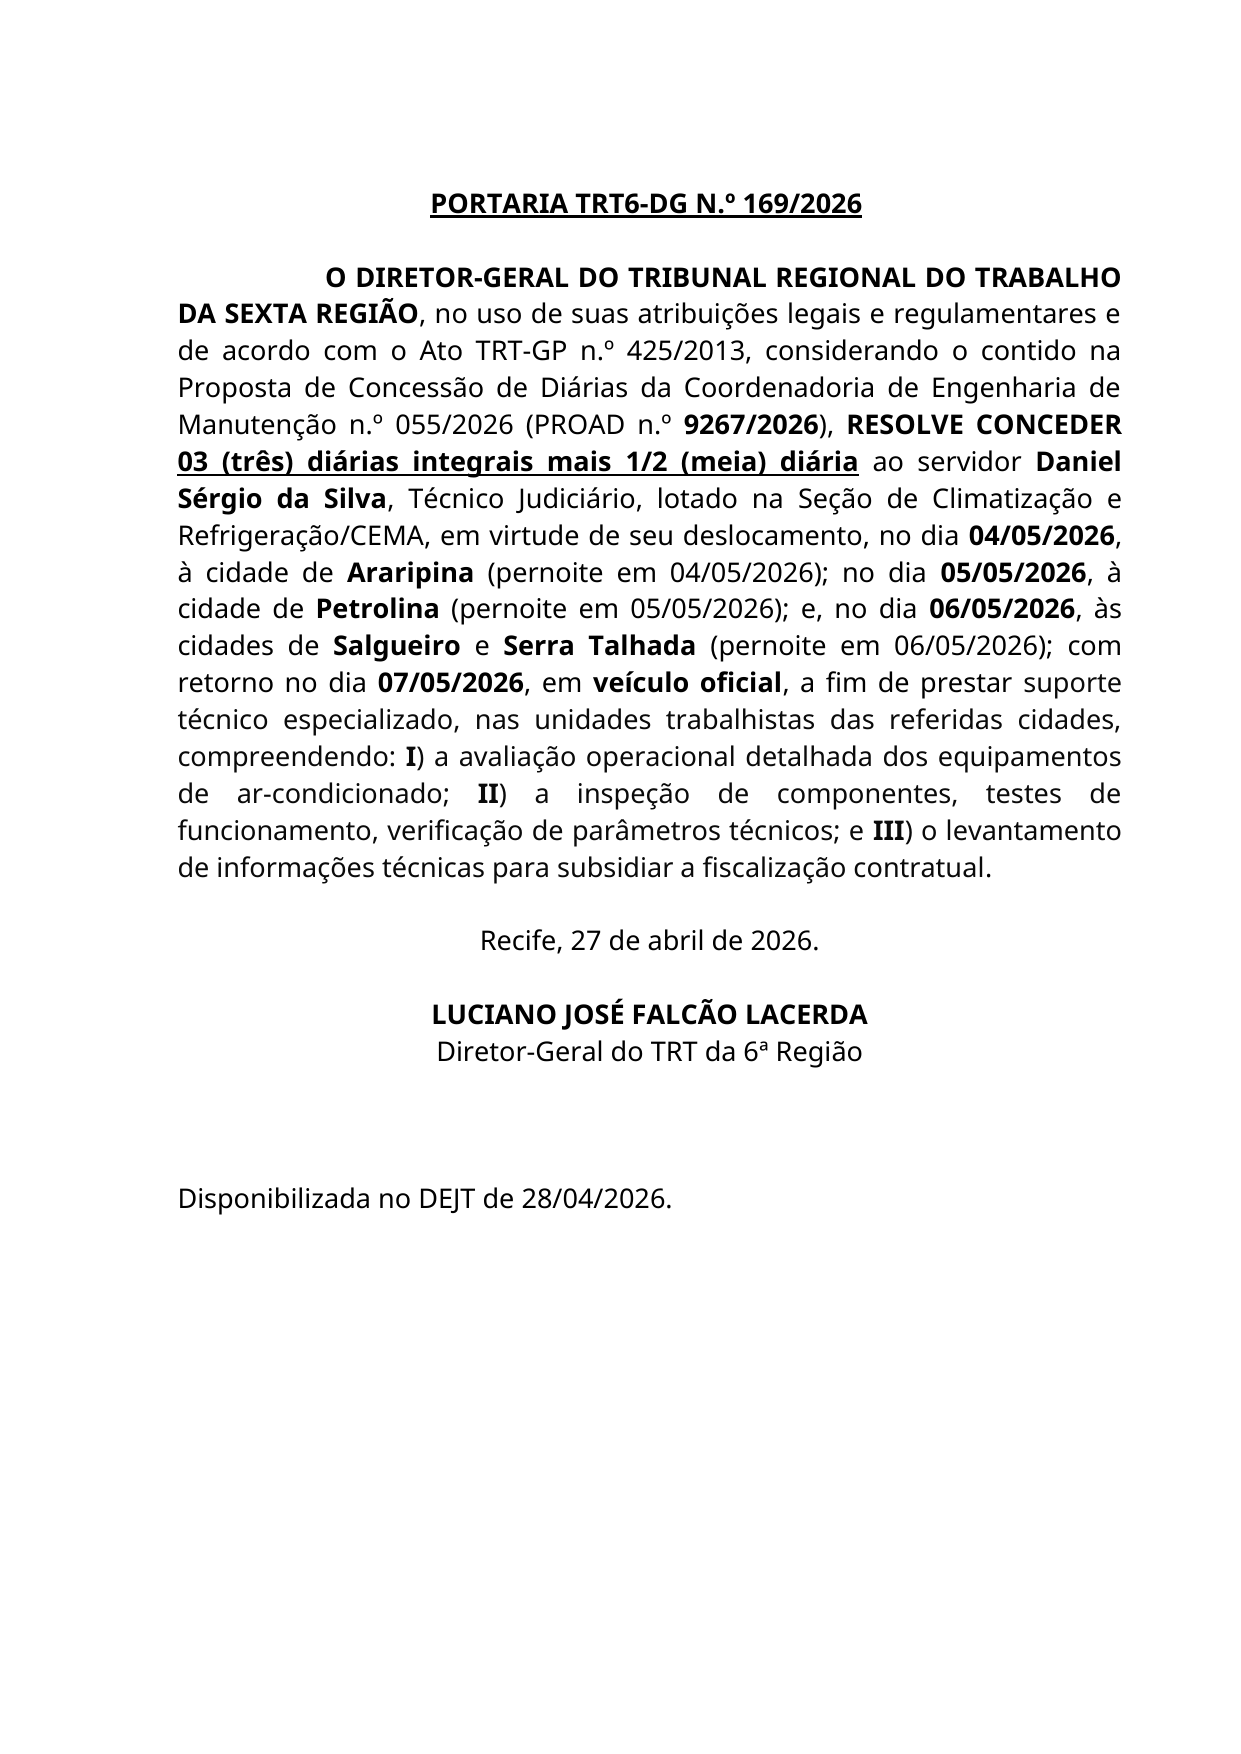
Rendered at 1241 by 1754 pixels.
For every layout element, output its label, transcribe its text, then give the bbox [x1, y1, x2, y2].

text Disponibilizada no DEJT de 28/04/2026. [177, 1180, 1122, 1217]
text O DIRETOR-GERAL DO TRIBUNAL REGIONAL DO TRABALHO DA SEXTA REGIÃO, no uso de suas atribuições legais e regulamentares e de acordo com o Ato TRT-GP n.º 425/2013, considerando o contido na Proposta de Concessão de Diárias da Coordenadoria de Engenharia de Manutenção n.º 055/2026 (PROAD n.º 9267/2026), RESOLVE CONCEDER 03 (três) diárias integrais mais 1/2 (meia) diária ao servidor Daniel Sérgio da Silva, Técnico Judiciário, lotado na Seção de Climatização e Refrigeração/CEMA, em virtude de seu deslocamento, no dia 04/05/2026, à cidade de Araripina (pernoite em 04/05/2026); no dia 05/05/2026, à cidade de Petrolina (pernoite em 05/05/2026); e, no dia 06/05/2026, às cidades de Salgueiro e Serra Talhada (pernoite em 06/05/2026); com retorno no dia 07/05/2026, em veículo oficial, a fim de prestar suporte técnico especializado, nas unidades trabalhistas das referidas cidades, compreendendo: I) a avaliação operacional detalhada dos equipamentos de ar-condicionado; II) a inspeção de componentes, testes de funcionamento, verificação de parâmetros técnicos; e III) o levantamento de informações técnicas para subsidiar a fiscalização contratual. [177, 258, 1122, 885]
text PORTARIA TRT6-DG N.º 169/2026 [177, 184, 1122, 221]
text LUCIANO JOSÉ FALCÃO LACERDA [177, 996, 1122, 1032]
text Diretor-Geral do TRT da 6ª Região [177, 1032, 1122, 1069]
text Recife, 27 de abril de 2026. [177, 922, 1122, 959]
